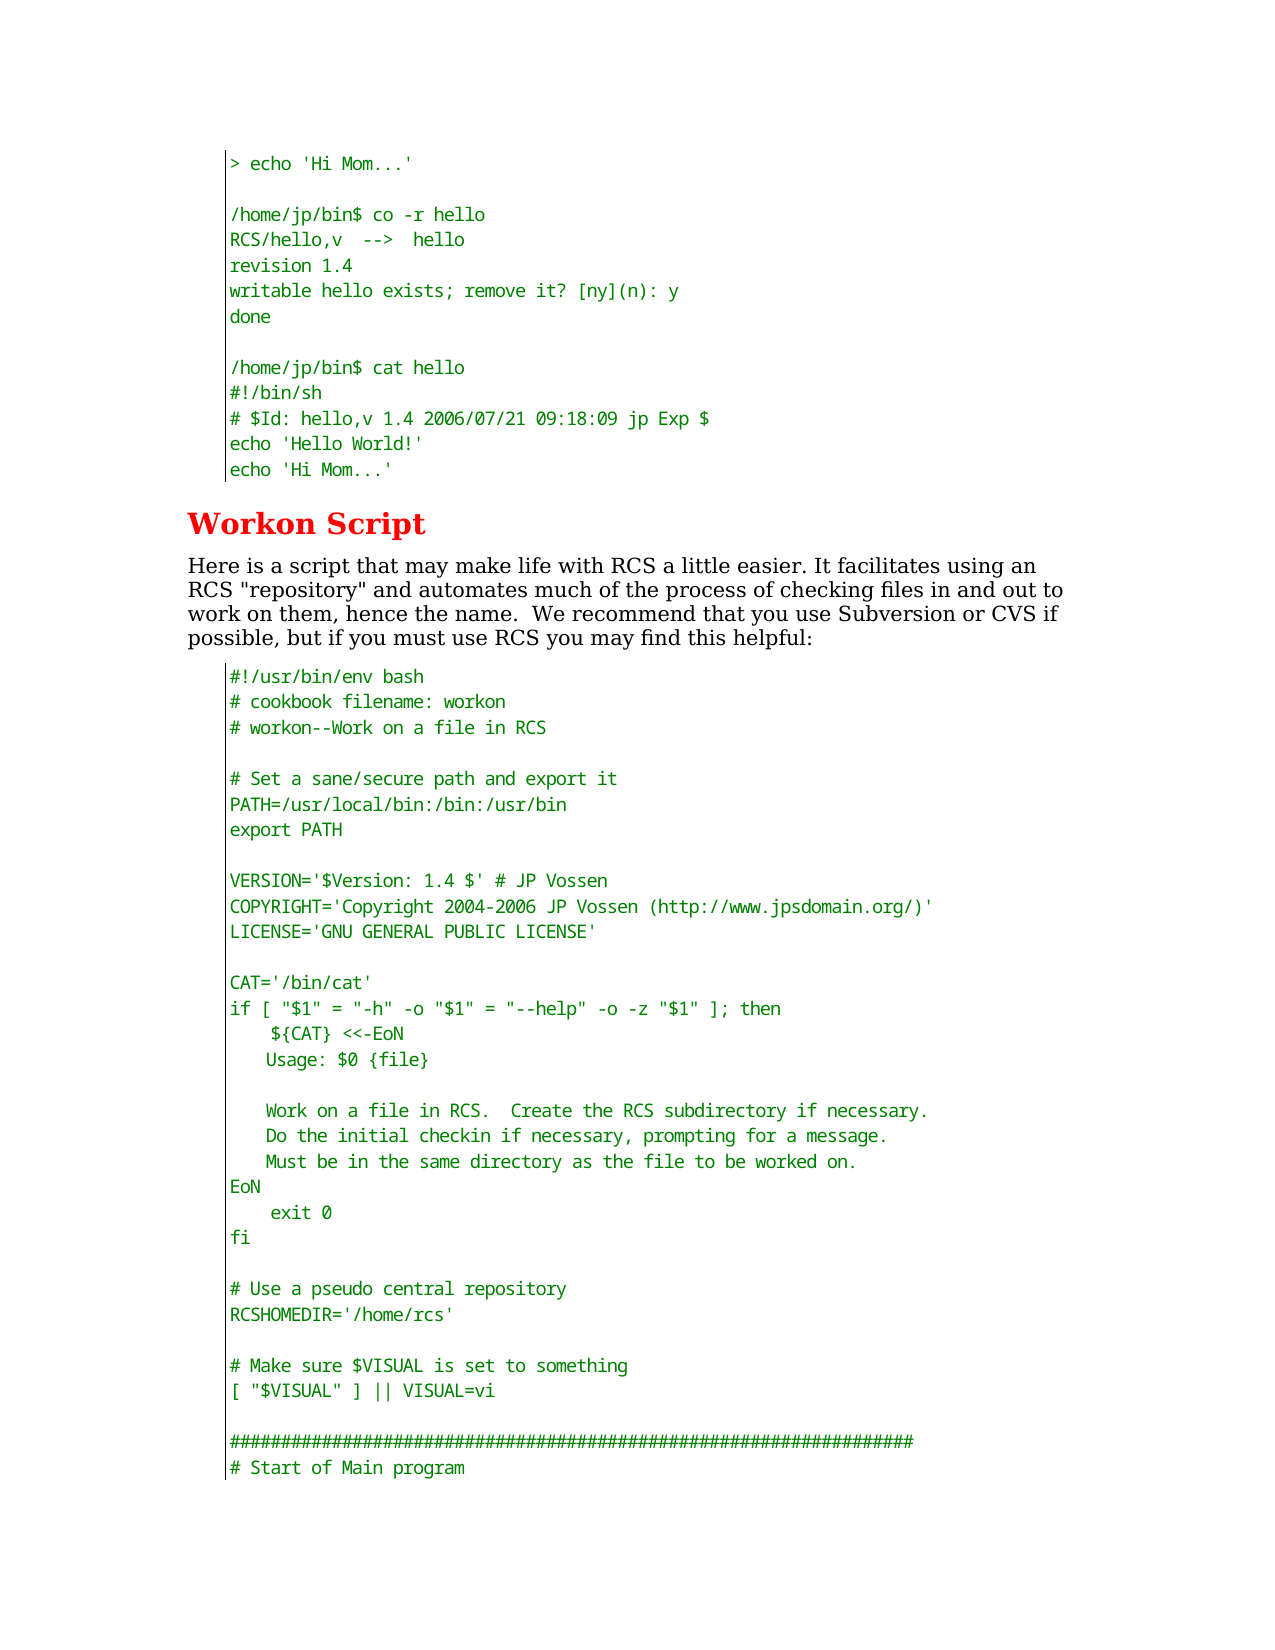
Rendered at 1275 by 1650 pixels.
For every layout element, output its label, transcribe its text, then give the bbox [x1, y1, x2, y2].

text # Use a pseudo central repository [226, 1276, 1106, 1301]
text exit 0 [226, 1199, 1106, 1225]
text Workon Script [187, 507, 1087, 541]
text if [ "$1" = "-h" -o "$1" = "--help" -o -z "$1" ]; then [226, 995, 1106, 1021]
text done [226, 303, 1106, 329]
text COPYRIGHT='Copyright 2004-2006 JP Vossen (http://www.jpsdomain.org/)' [226, 893, 1106, 918]
text VERSION='$Version: 1.4 $' # JP Vossen [226, 867, 1106, 893]
text PATH=/usr/local/bin:/bin:/usr/bin [226, 791, 1106, 816]
text export PATH [226, 816, 1106, 842]
text Do the initial checkin if necessary, prompting for a message. [226, 1123, 1106, 1148]
text writable hello exists; remove it? [ny](n): y [226, 278, 1106, 303]
text #!/usr/bin/env bash [226, 663, 1106, 689]
text CAT='/bin/cat' [226, 969, 1106, 995]
text RCSHOMEDIR='/home/rcs' [226, 1301, 1106, 1327]
text /home/jp/bin$ co -r hello [226, 201, 1106, 227]
text > echo 'Hi Mom...' [226, 150, 1106, 176]
text /home/jp/bin$ cat hello [226, 354, 1106, 380]
text echo 'Hello World!' [226, 431, 1106, 456]
text Usage: $0 {file} [226, 1046, 1106, 1072]
text ${CAT} <<-EoN [226, 1021, 1106, 1046]
text echo 'Hi Mom...' [226, 456, 1106, 482]
text #!/bin/sh [226, 380, 1106, 405]
text revision 1.4 [226, 252, 1106, 278]
text RCS/hello,v --> hello [226, 227, 1106, 252]
text # Set a sane/secure path and export it [226, 765, 1106, 791]
text ################################################################### [226, 1429, 1106, 1454]
text Must be in the same directory as the file to be worked on. [226, 1148, 1106, 1174]
text # Make sure $VISUAL is set to something [226, 1352, 1106, 1378]
text Here is a script that may make life with RCS a little easier. It facilitates using an RCS "repository" and automates much of the process of checking files in and out to work on them, hence the name. We recommend that you use Subversion or CVS if possible, but if you must use RCS you may find this helpful: [187, 554, 1087, 651]
text [ "$VISUAL" ] || VISUAL=vi [226, 1378, 1106, 1403]
text EoN [226, 1174, 1106, 1199]
text # Start of Main program [226, 1454, 1106, 1480]
text # cookbook filename: workon [226, 689, 1106, 714]
text fi [226, 1225, 1106, 1250]
text Work on a file in RCS. Create the RCS subdirectory if necessary. [226, 1097, 1106, 1123]
text LICENSE='GNU GENERAL PUBLIC LICENSE' [226, 918, 1106, 944]
text # workon--Work on a file in RCS [226, 714, 1106, 740]
text # $Id: hello,v 1.4 2006/07/21 09:18:09 jp Exp $ [226, 405, 1106, 431]
